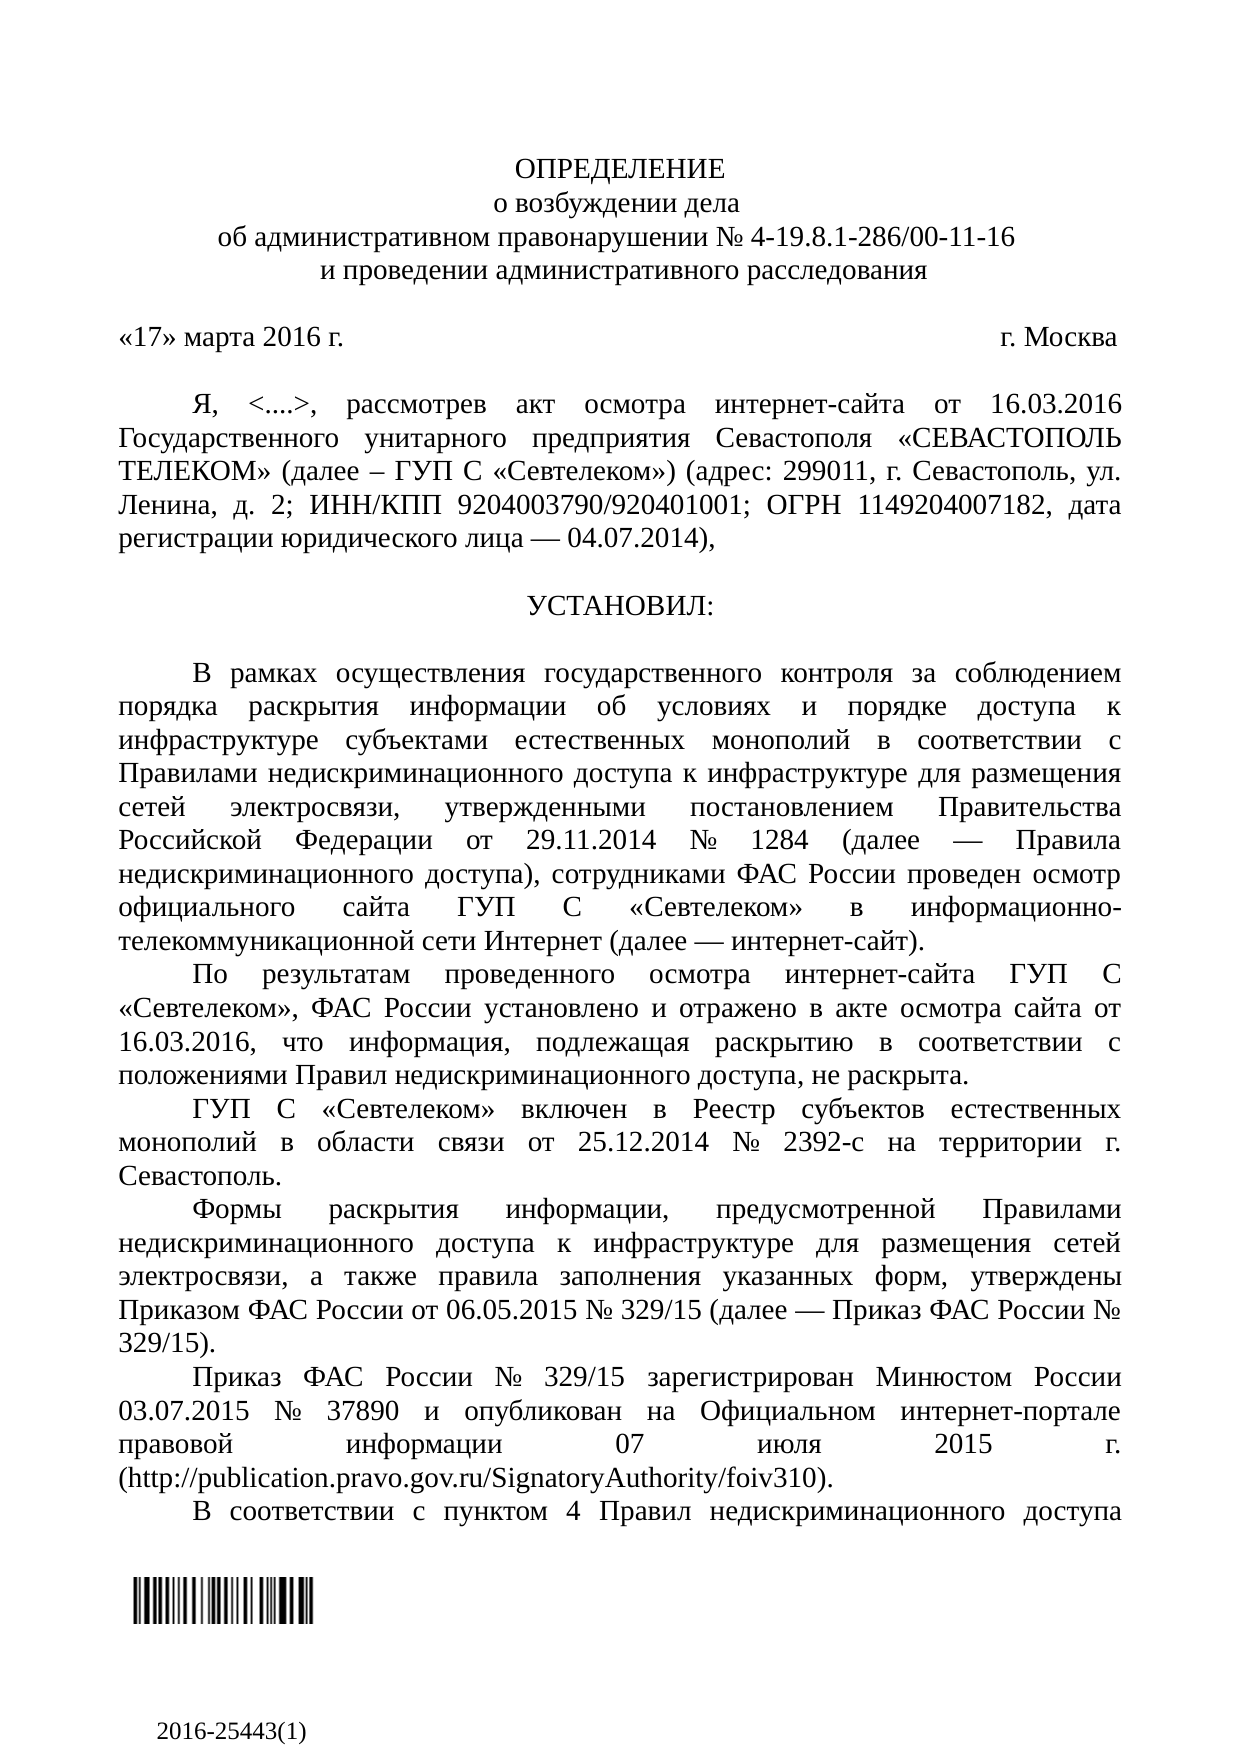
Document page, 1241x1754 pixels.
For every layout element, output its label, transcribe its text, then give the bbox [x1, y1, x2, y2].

text и проведении административного расследования [118, 252, 1122, 286]
text Я, <....>, рассмотрев акт осмотра интернет-сайта от 16.03.2016 Государственного унитарного предприятия Севастополя «СЕВАСТОПОЛЬ ТЕЛЕКОМ» (далее – ГУП С «Севтелеком») (адрес: 299011, г. Севастополь, ул. Ленина, д. 2; ИНН/КПП 9204003790/920401001; ОГРН 1149204007182, дата регистрации юридического лица — 04.07.2014), [118, 386, 1122, 554]
text Приказ ФАС России № 329/15 зарегистрирован Минюстом России 03.07.2015 № 37890 и опубликован на Официальном интернет-портале правовой информации 07 июля 2015 г. (http://publication.pravo.gov.ru/SignatoryAuthority/foiv310). [118, 1359, 1122, 1493]
text УСТАНОВИЛ: [118, 588, 1122, 621]
text «17» марта 2016 г. г. Москва [118, 319, 1122, 353]
text В соответствии с пунктом 4 Правил недискриминационного доступа [118, 1493, 1122, 1527]
text ГУП С «Севтелеком» включен в Реестр субъектов естественных монополий в области связи от 25.12.2014 № 2392-с на территории г. Севастополь. [118, 1091, 1122, 1191]
text В рамках осуществления государственного контроля за соблюдением порядка раскрытия информации об условиях и порядке доступа к инфраструктуре субъектами естественных монополий в соответствии с Правилами недискриминационного доступа к инфраструктуре для размещения сетей электросвязи, утвержденными постановлением Правительства Российской Федерации от 29.11.2014 № 1284 (далее — Правила недискриминационного доступа), сотрудниками ФАС России проведен осмотр официального сайта ГУП С «Севтелеком» в информационно-телекоммуникационной сети Интернет (далее — интернет-сайт). [118, 655, 1122, 957]
text об административном правонарушении № 4-19.8.1-286/00-11-16 [118, 219, 1122, 252]
picture [118, 1577, 331, 1624]
text Формы раскрытия информации, предусмотренной Правилами недискриминационного доступа к инфраструктуре для размещения сетей электросвязи, а также правила заполнения указанных форм, утверждены Приказом ФАС России от 06.05.2015 № 329/15 (далее — Приказ ФАС России № 329/15). [118, 1191, 1122, 1359]
text ОПРЕДЕЛЕНИЕ [118, 152, 1122, 185]
text По результатам проведенного осмотра интернет-сайта ГУП С «Севтелеком», ФАС России установлено и отражено в акте осмотра сайта от 16.03.2016, что информация, подлежащая раскрытию в соответствии с положениями Правил недискриминационного доступа, не раскрыта. [118, 957, 1122, 1091]
text о возбуждении дела [118, 185, 1122, 219]
